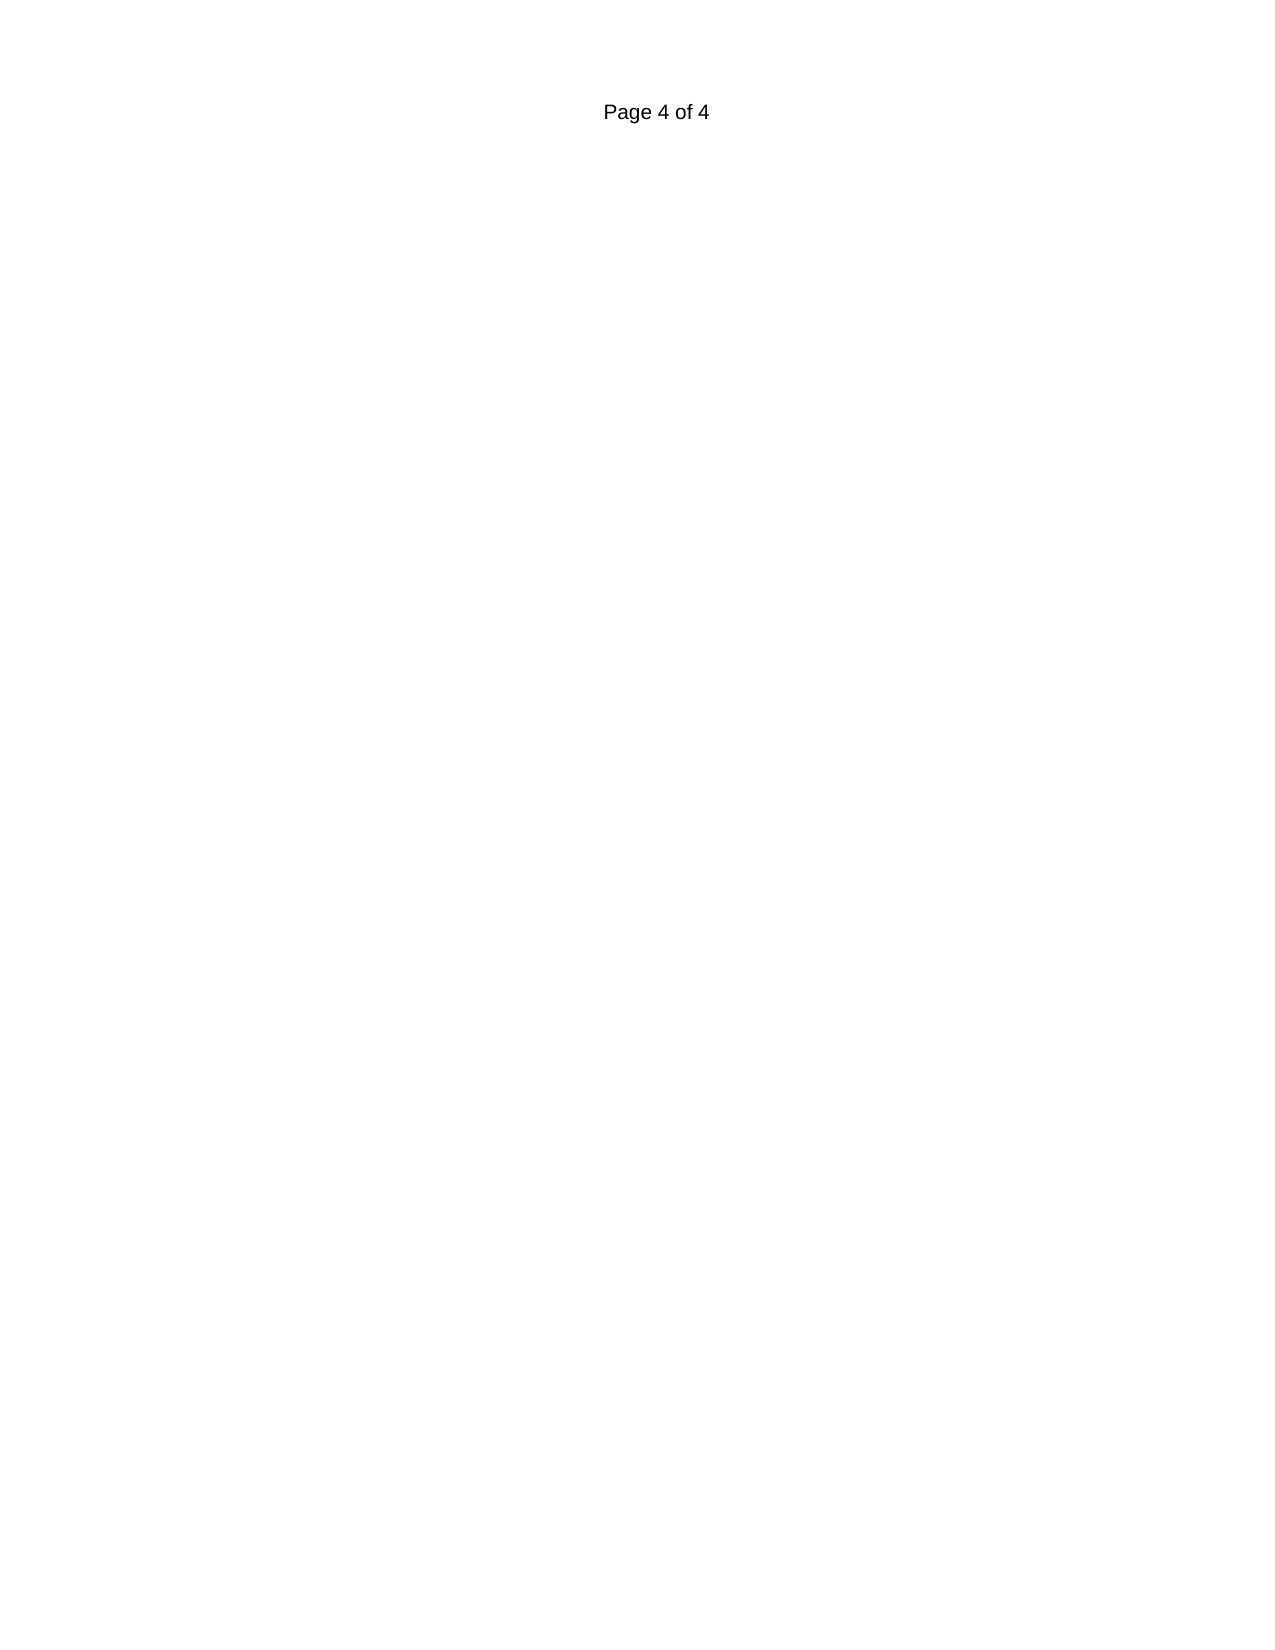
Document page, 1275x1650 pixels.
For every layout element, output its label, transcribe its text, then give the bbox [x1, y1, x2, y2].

text Page 4 of 4 [150, 100, 1163, 124]
